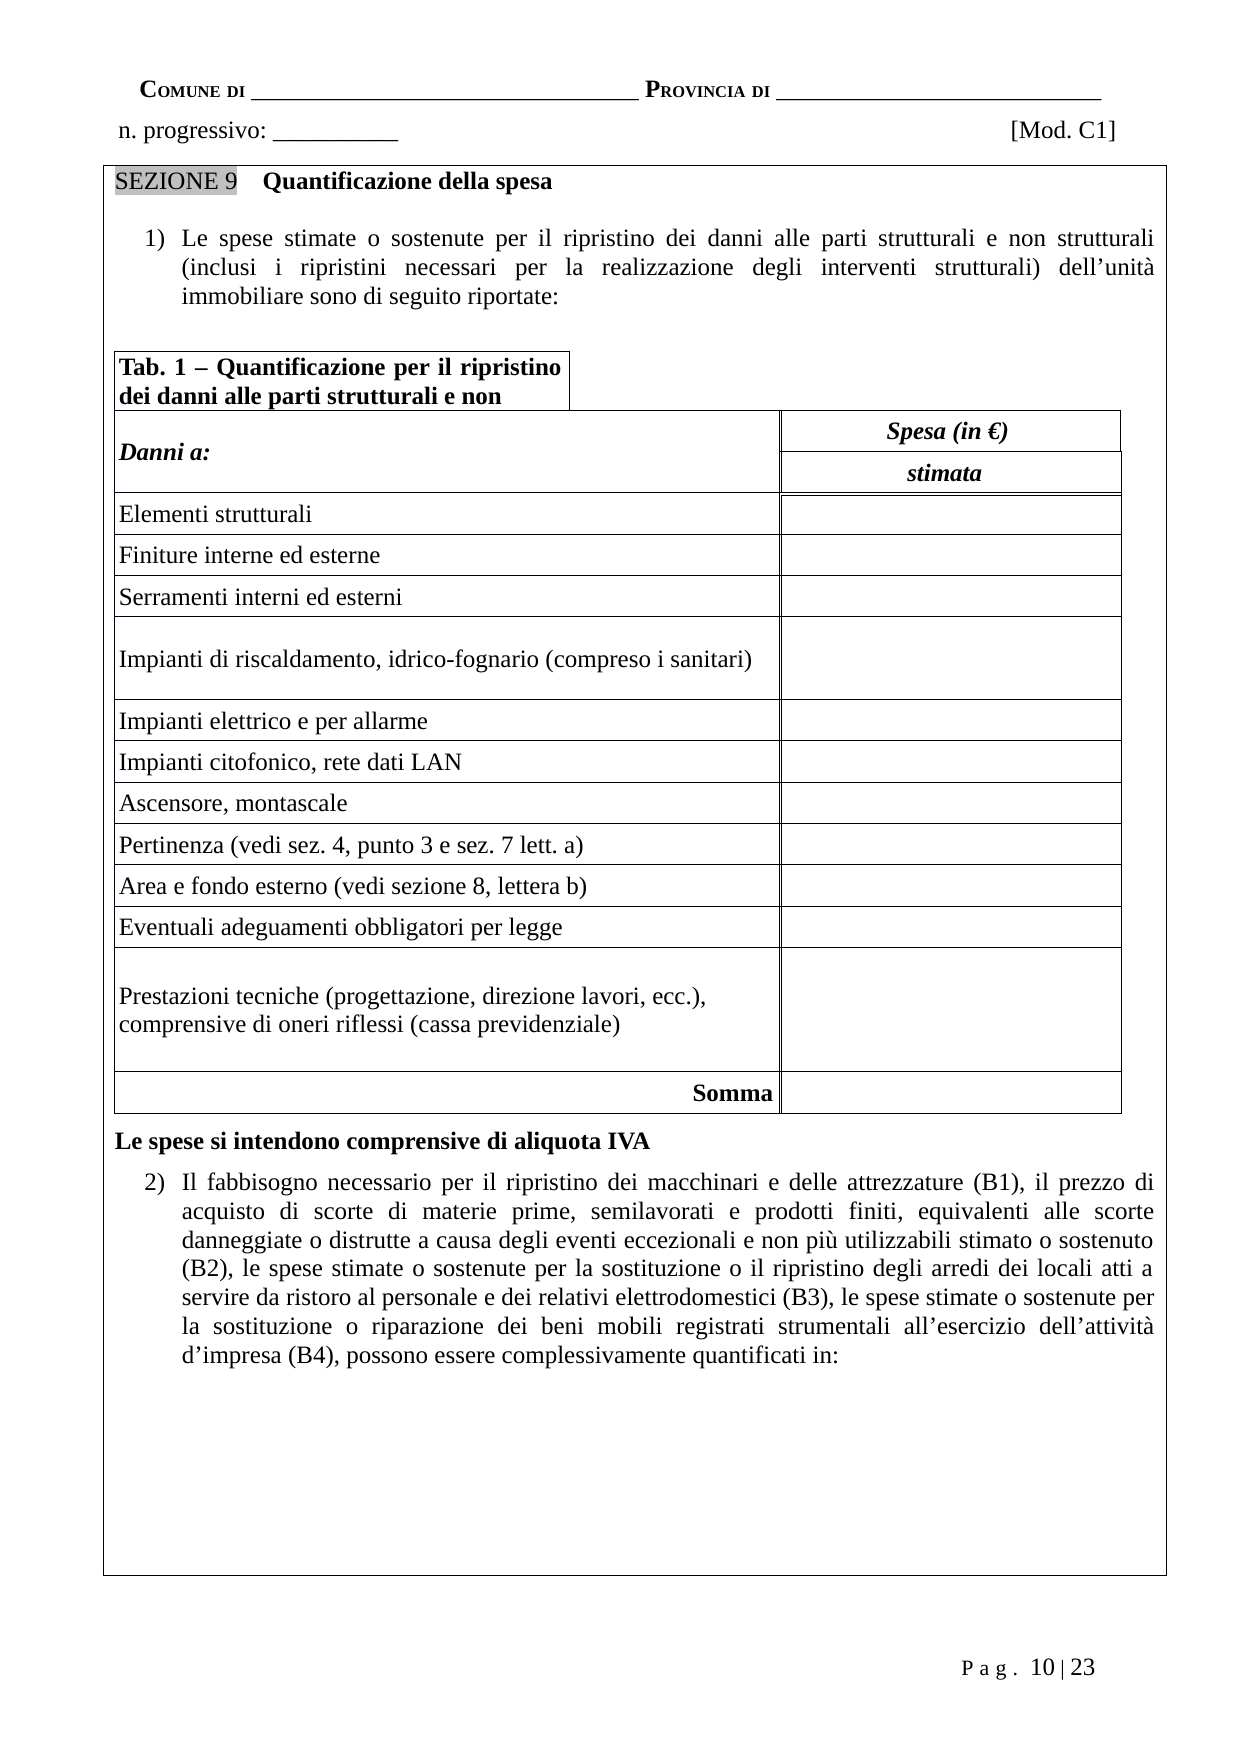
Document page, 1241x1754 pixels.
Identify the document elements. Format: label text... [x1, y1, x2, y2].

table_cell [782, 535, 1121, 575]
table_cell [782, 741, 1121, 782]
table_cell Area e fondo esterno (vedi sezione 8, lettera b) [115, 865, 779, 906]
table_cell [782, 1072, 1121, 1112]
table_cell Impianti elettrico e per allarme [115, 700, 779, 740]
table_cell Prestazioni tecniche (progettazione, direzione lavori, ecc.), comprensive di oneri riflessi (cassa previdenziale) [115, 948, 779, 1071]
table_cell Ascensore, montascale [115, 783, 779, 823]
table_cell Danni a: [115, 411, 779, 492]
table_cell stimata [782, 452, 1121, 492]
table_cell [782, 783, 1121, 823]
table_cell [782, 617, 1121, 699]
table_cell Impianti citofonico, rete dati LAN [115, 741, 779, 782]
table_cell [782, 576, 1121, 616]
table_cell [782, 865, 1121, 906]
table_cell Elementi strutturali [115, 493, 779, 533]
table_cell Somma [115, 1072, 779, 1112]
table_cell Impianti di riscaldamento, idrico-fognario (compreso i sanitari) [115, 617, 779, 699]
table_header SEZIONE 9 Quantificazione della spesa Le spese stimate o sostenute per il ripristino dei danni alle parti strutturali e non strutturali (inclusi i ripristini necessari per la realizzazione degli interventi strutturali) dell’unità immobiliare sono di seguito riportate: Le spese si intendono comprensive di aliquota IVA Il fabbisogno necessario per il ripristino dei macchinari e delle attrezzature (B1), il prezzo di acquisto di scorte di materie prime, semilavorati e prodotti finiti, equivalenti alle scorte danneggiate o distrutte a causa degli eventi eccezionali e non più utilizzabili stimato o sostenuto (B2), le spese stimate o sostenute per la sostituzione o il ripristino degli arredi dei locali atti a servire da ristoro al personale e dei relativi elettrodomestici (B3), le spese stimate o sostenute per la sostituzione o riparazione dei beni mobili registrati strumentali all’esercizio dell’attività d’impresa (B4), possono essere complessivamente quantificati in: [104, 166, 1166, 1575]
table_cell Spesa (in €) [782, 411, 1120, 451]
table_cell [782, 948, 1121, 1071]
table_cell Serramenti interni ed esterni [115, 576, 779, 616]
table_cell Pertinenza (vedi sez. 4, punto 3 e sez. 7 lett. a) [115, 824, 779, 864]
table_cell [782, 496, 1121, 533]
table_cell [782, 700, 1121, 740]
table_cell Finiture interne ed esterne [115, 535, 779, 575]
table_cell [782, 907, 1121, 947]
table_cell Eventuali adeguamenti obbligatori per legge [115, 907, 779, 947]
table_header Tab. 1 – Quantificazione per il ripristino dei danni alle parti strutturali e non [115, 352, 569, 409]
table_cell [782, 824, 1121, 864]
